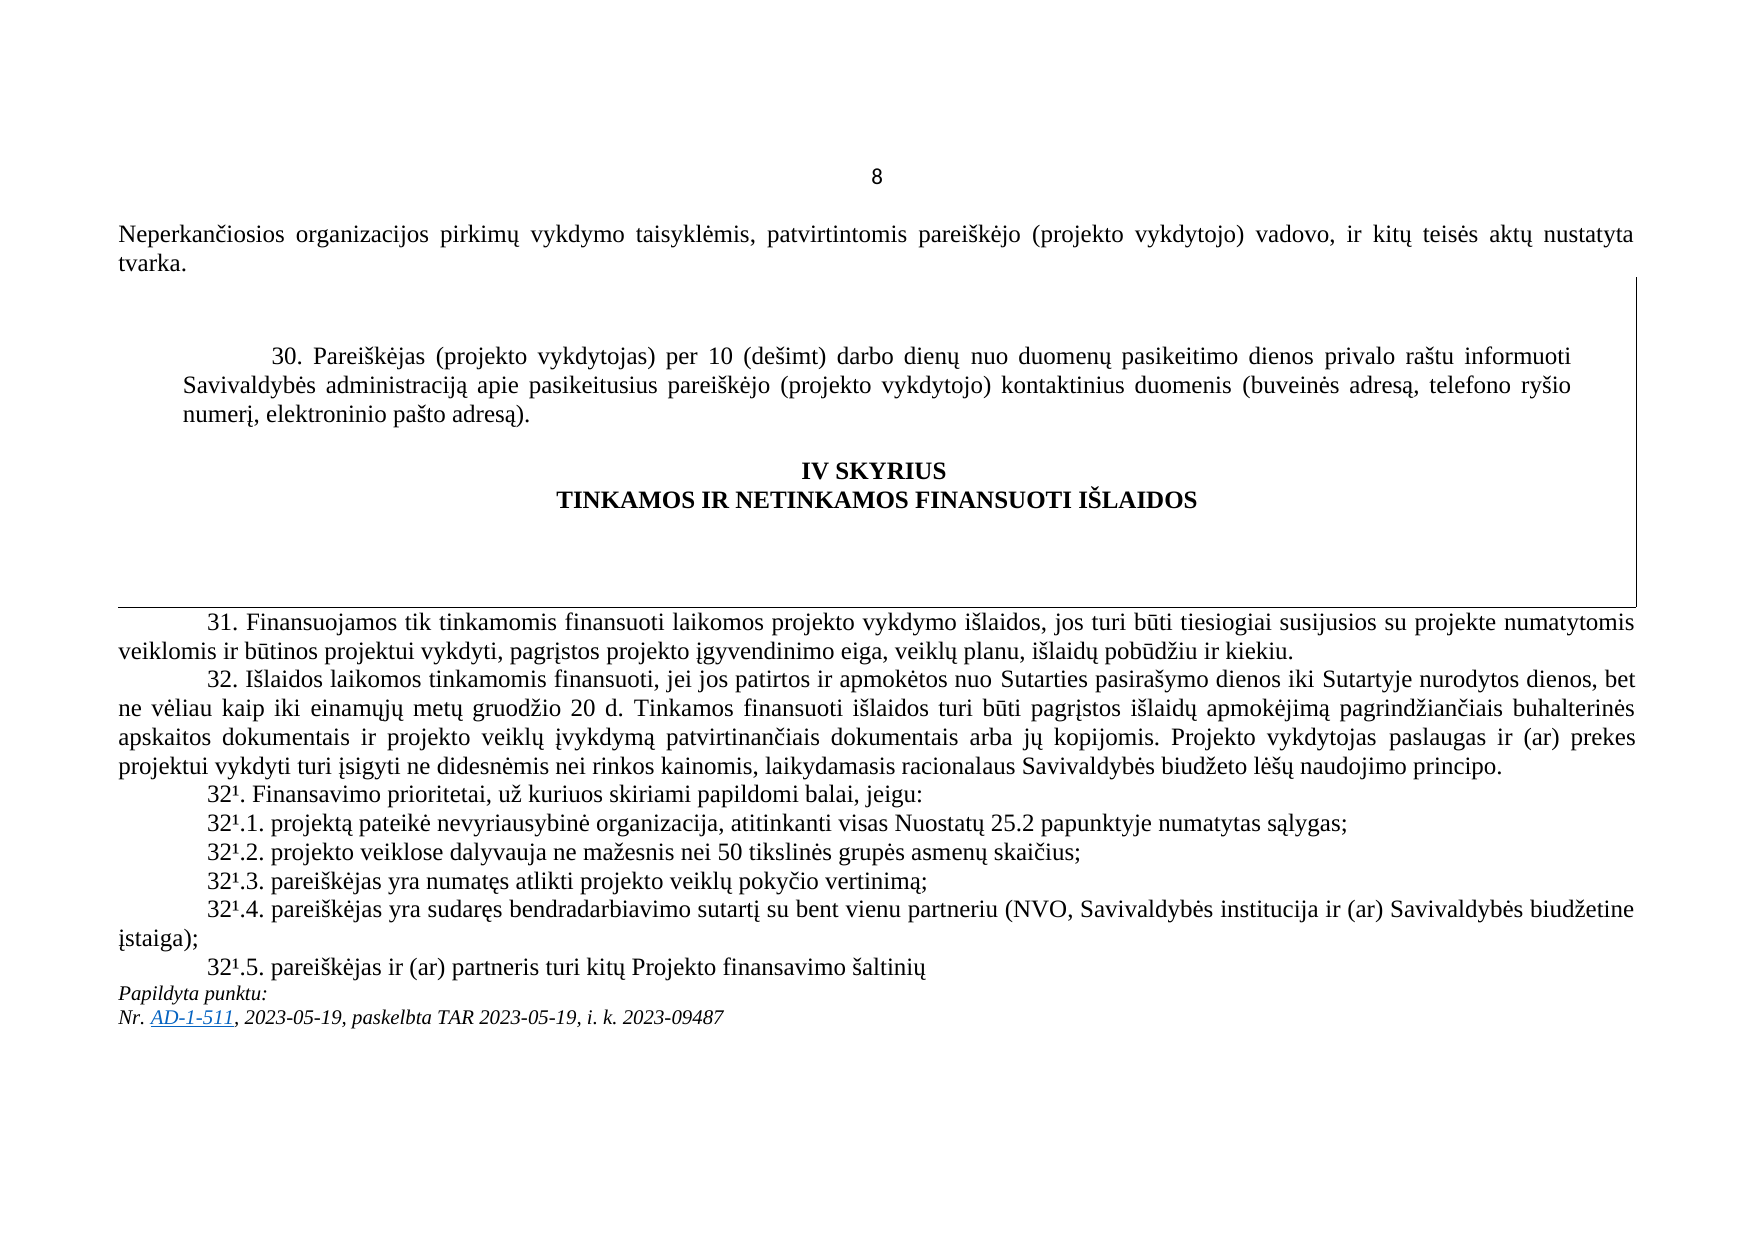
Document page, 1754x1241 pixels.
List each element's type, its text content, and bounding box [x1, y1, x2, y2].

text 32. Išlaidos laikomos tinkamomis finansuoti, jei jos patirtos ir apmokėtos nuo Sutarties pasirašymo dienos iki Sutartyje nurodytos dienos, bet ne vėliau kaip iki einamųjų metų gruodžio 20 d. Tinkamos finansuoti išlaidos turi būti pagrįstos išlaidų apmokėjimą pagrindžiančiais buhalterinės apskaitos dokumentais ir projekto veiklų įvykdymą patvirtinančiais dokumentais arba jų kopijomis. Projekto vykdytojas paslaugas ir (ar) prekes projektui vykdyti turi įsigyti ne didesnėmis nei rinkos kainomis, laikydamasis racionalaus Savivaldybės biudžeto lėšų naudojimo principo. [118, 664, 1636, 779]
text TINKAMOS IR NETINKAMOS FINANSUOTI IŠLAIDOS [118, 485, 1636, 514]
text 32¹.4. pareiškėjas yra sudaręs bendradarbiavimo sutartį su bent vienu partneriu (NVO, Savivaldybės institucija ir (ar) Savivaldybės biudžetine įstaiga); [118, 894, 1636, 952]
text 32¹.3. pareiškėjas yra numatęs atlikti projekto veiklų pokyčio vertinimą; [118, 866, 1636, 894]
text 31. Finansuojamos tik tinkamomis finansuoti laikomos projekto vykdymo išlaidos, jos turi būti tiesiogiai susijusios su projekte numatytomis veiklomis ir būtinos projektui vykdyti, pagrįstos projekto įgyvendinimo eiga, veiklų planu, išlaidų pobūdžiu ir kiekiu. [118, 607, 1636, 664]
text 32¹.1. projektą pateikė nevyriausybinė organizacija, atitinkanti visas Nuostatų 25.2 papunktyje numatytas sąlygas; [118, 808, 1636, 837]
text Papildyta punktu: [118, 981, 1636, 1005]
text 32¹. Finansavimo prioritetai, už kuriuos skiriami papildomi balai, jeigu: [118, 779, 1636, 808]
text Nr. AD-1-511, 2023-05-19, paskelbta TAR 2023-05-19, i. k. 2023-09487 [118, 1005, 1636, 1029]
text 32¹.2. projekto veiklose dalyvauja ne mažesnis nei 50 tikslinės grupės asmenų skaičius; [118, 837, 1636, 866]
text Neperkančiosios organizacijos pirkimų vykdymo taisyklėmis, patvirtintomis pareiškėjo (projekto vykdytojo) vadovo, ir kitų teisės aktų nustatyta tvarka. [118, 219, 1636, 277]
text 30. Pareiškėjas (projekto vykdytojas) per 10 (dešimt) darbo dienų nuo duomenų pasikeitimo dienos privalo raštu informuoti Savivaldybės administraciją apie pasikeitusius pareiškėjo (projekto vykdytojo) kontaktinius duomenis (buveinės adresą, telefono ryšio numerį, elektroninio pašto adresą). [118, 277, 1636, 427]
text 32¹.5. pareiškėjas ir (ar) partneris turi kitų Projekto finansavimo šaltinių [118, 952, 1636, 981]
text IV SKYRIUS [118, 456, 1636, 485]
